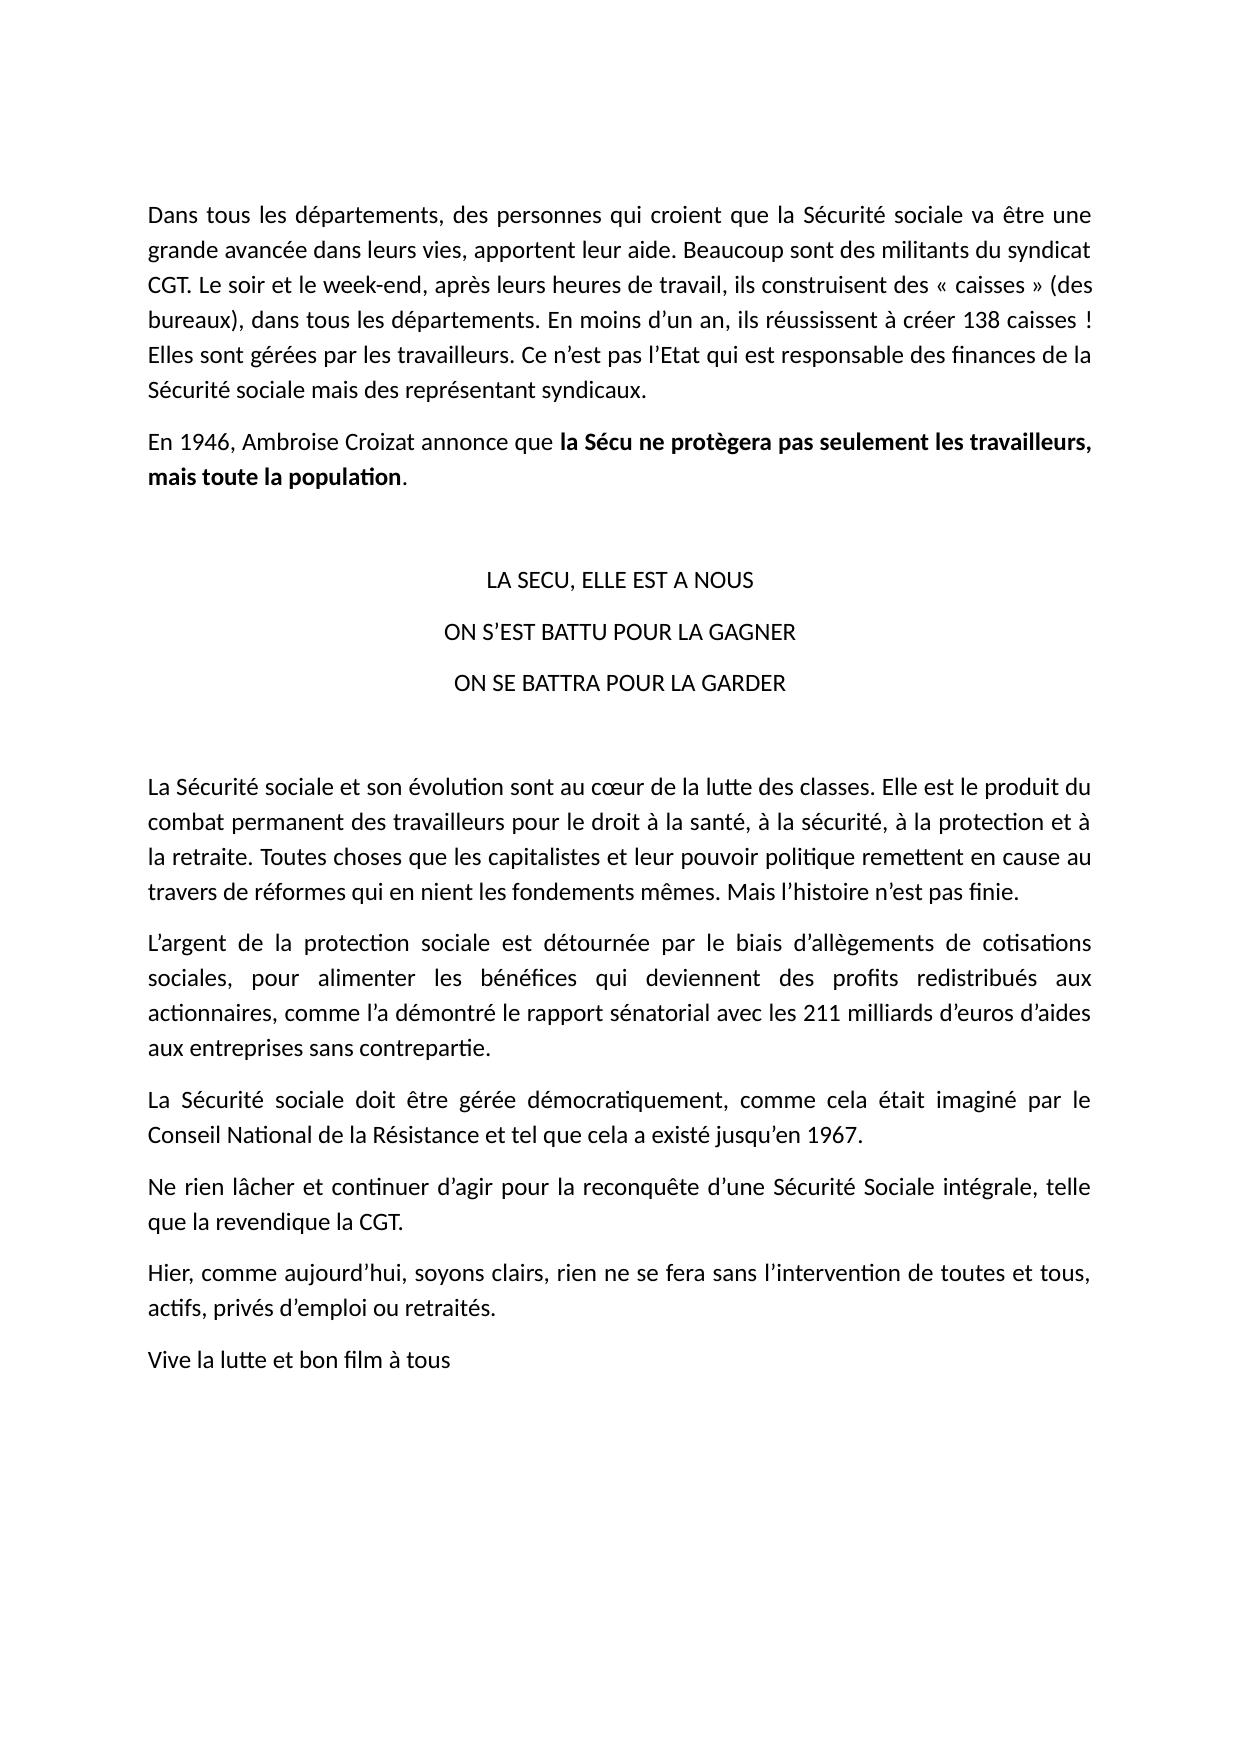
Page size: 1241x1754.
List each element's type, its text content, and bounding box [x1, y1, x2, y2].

text La Sécurité sociale et son évolution sont au cœur de la lutte des classes. Elle est le produit du combat permanent des travailleurs pour le droit à la santé, à la sécurité, à la protection et à la retraite. Toutes choses que les capitalistes et leur pouvoir politique remettent en cause au travers de réformes qui en nient les fondements mêmes. Mais l’histoire n’est pas finie. [148, 771, 1093, 906]
text ON SE BATTRA POUR LA GARDER [148, 668, 1093, 698]
text Dans tous les départements, des personnes qui croient que la Sécurité sociale va être une grande avancée dans leurs vies, apportent leur aide. Beaucoup sont des militants du syndicat CGT. Le soir et le week-end, après leurs heures de travail, ils construisent des « caisses » (des bureaux), dans tous les départements. En moins d’un an, ils réussissent à créer 138 caisses ! Elles sont gérées par les travailleurs. Ce n’est pas l’Etat qui est responsable des finances de la Sécurité sociale mais des représentant syndicaux. [148, 199, 1093, 405]
text Vive la lutte et bon film à tous [148, 1344, 1093, 1375]
text Hier, comme aujourd’hui, soyons clairs, rien ne se fera sans l’intervention de toutes et tous, actifs, privés d’emploi ou retraités. [148, 1258, 1093, 1323]
text L’argent de la protection sociale est détournée par le biais d’allègements de cotisations sociales, pour alimenter les bénéfices qui deviennent des profits redistribués aux actionnaires, comme l’a démontré le rapport sénatorial avec les 211 milliards d’euros d’aides aux entreprises sans contrepartie. [148, 928, 1093, 1063]
text En 1946, Ambroise Croizat annonce que la Sécu ne protègera pas seulement les travailleurs, mais toute la population. [148, 426, 1093, 491]
text La Sécurité sociale doit être gérée démocratiquement, comme cela était imaginé par le Conseil National de la Résistance et tel que cela a existé jusqu’en 1967. [148, 1084, 1093, 1150]
text ON S’EST BATTU POUR LA GAGNER [148, 616, 1093, 646]
text Ne rien lâcher et continuer d’agir pour la reconquête d’une Sécurité Sociale intégrale, telle que la revendique la CGT. [148, 1171, 1093, 1236]
text LA SECU, ELLE EST A NOUS [148, 564, 1093, 595]
